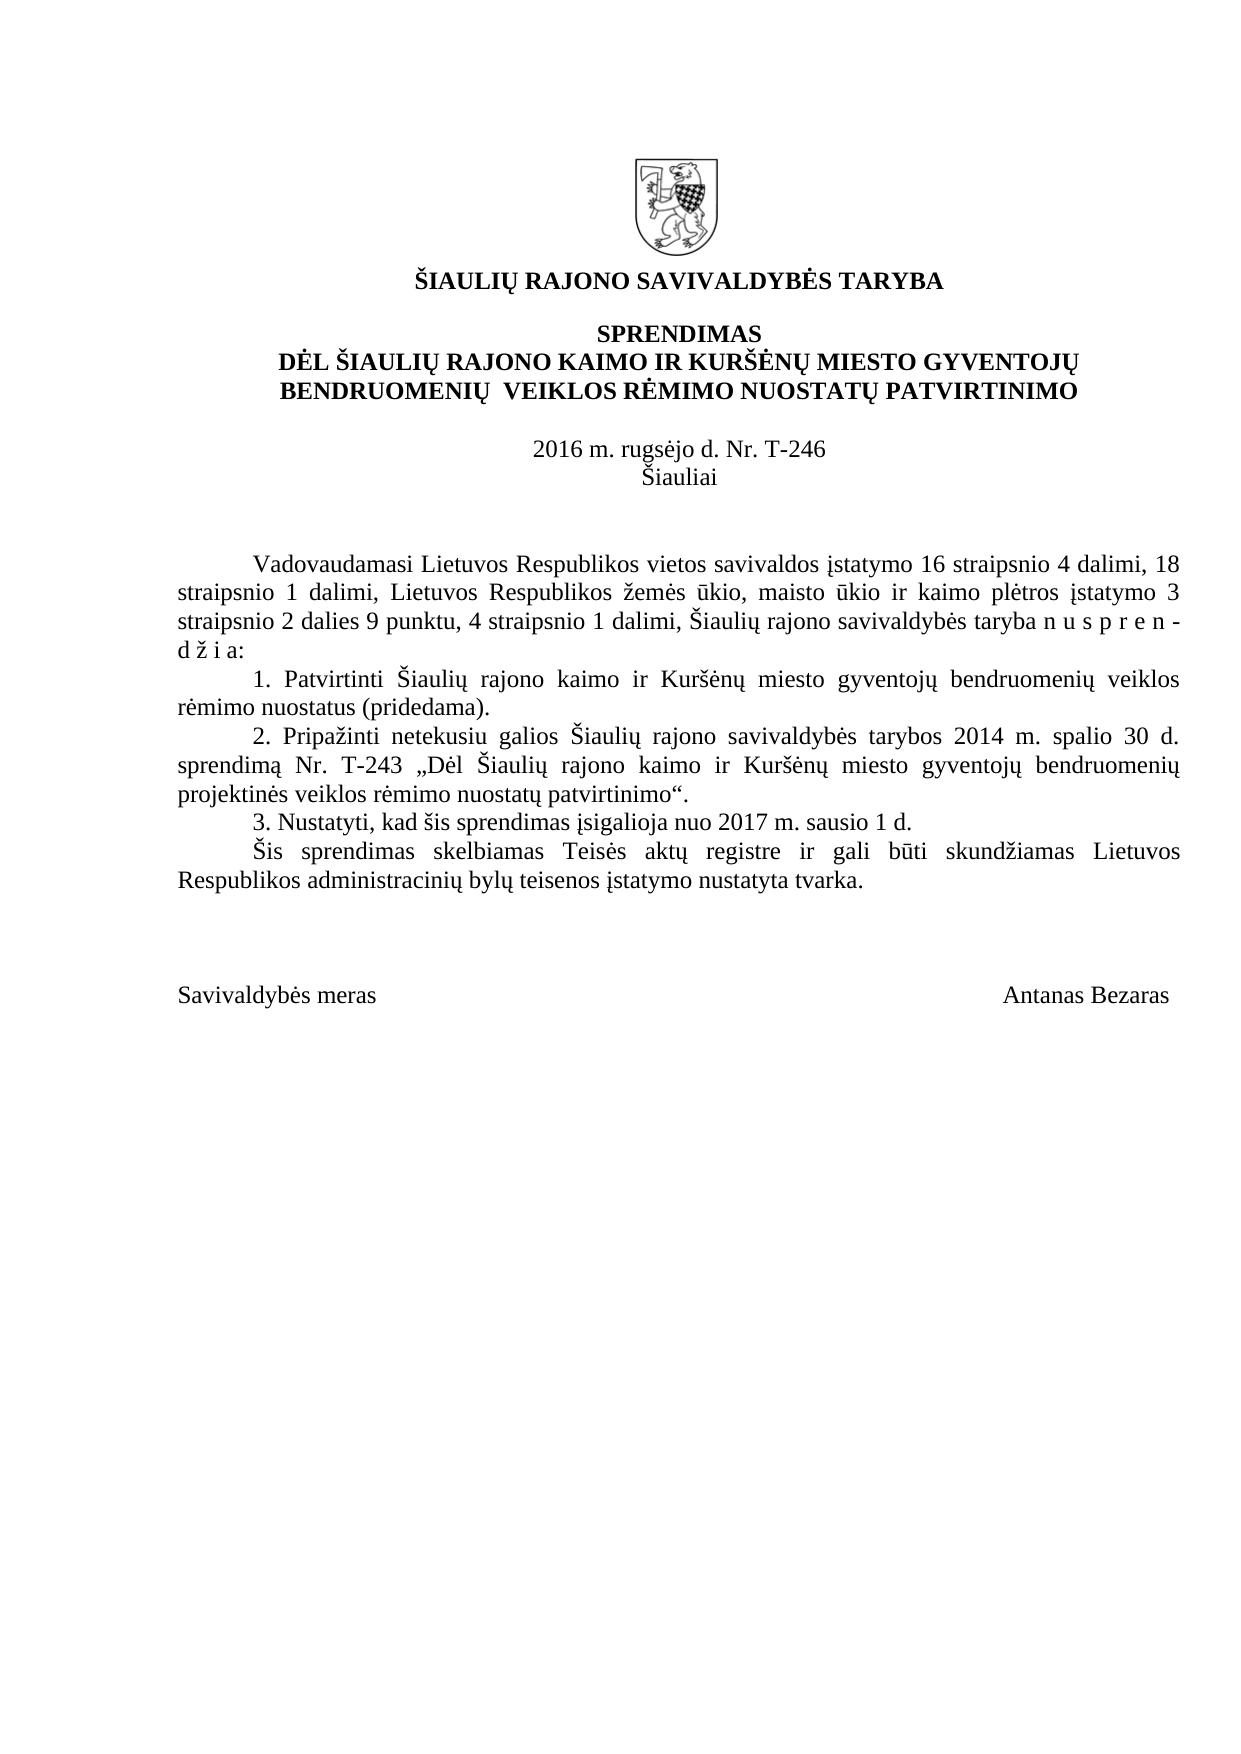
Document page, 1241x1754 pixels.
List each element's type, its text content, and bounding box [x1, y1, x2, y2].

text SPRENDIMAS [177, 319, 1181, 347]
text 1. Patvirtinti Šiaulių rajono kaimo ir Kuršėnų miesto gyventojų bendruomenių veiklos rėmimo nuostatus (pridedama). [177, 664, 1181, 721]
text Šiauliai [177, 462, 1181, 491]
text ŠIAULIŲ RAJONO SAVIVALDYBĖS TARYBA [177, 266, 1181, 294]
text DĖL ŠIAULIŲ RAJONO KAIMO IR KURŠĖNŲ MIESTO GYVENTOJŲ BENDRUOMENIŲ VEIKLOS RĖMIMO NUOSTATŲ PATVIRTINIMO [177, 347, 1181, 405]
text 3. Nustatyti, kad šis sprendimas įsigalioja nuo 2017 m. sausio 1 d. [177, 807, 1181, 836]
text 2016 m. rugsėjo d. Nr. T-246 [177, 434, 1181, 462]
text Savivaldybės meras Antanas Bezaras [177, 980, 1181, 1009]
text Šis sprendimas skelbiamas Teisės aktų registre ir gali būti skundžiamas Lietuvos Respublikos administracinių bylų teisenos įstatymo nustatyta tvarka. [177, 836, 1181, 894]
text Vadovaudamasi Lietuvos Respublikos vietos savivaldos įstatymo 16 straipsnio 4 dalimi, 18 straipsnio 1 dalimi, Lietuvos Respublikos žemės ūkio, maisto ūkio ir kaimo plėtros įstatymo 3 straipsnio 2 dalies 9 punktu, 4 straipsnio 1 dalimi, Šiaulių rajono savivaldybės taryba n u s p r e n - d ž i a: [177, 549, 1181, 664]
text 2. Pripažinti netekusiu galios Šiaulių rajono savivaldybės tarybos 2014 m. spalio 30 d. sprendimą Nr. T-243 „Dėl Šiaulių rajono kaimo ir Kuršėnų miesto gyventojų bendruomenių projektinės veiklos rėmimo nuostatų patvirtinimo“. [177, 721, 1181, 807]
